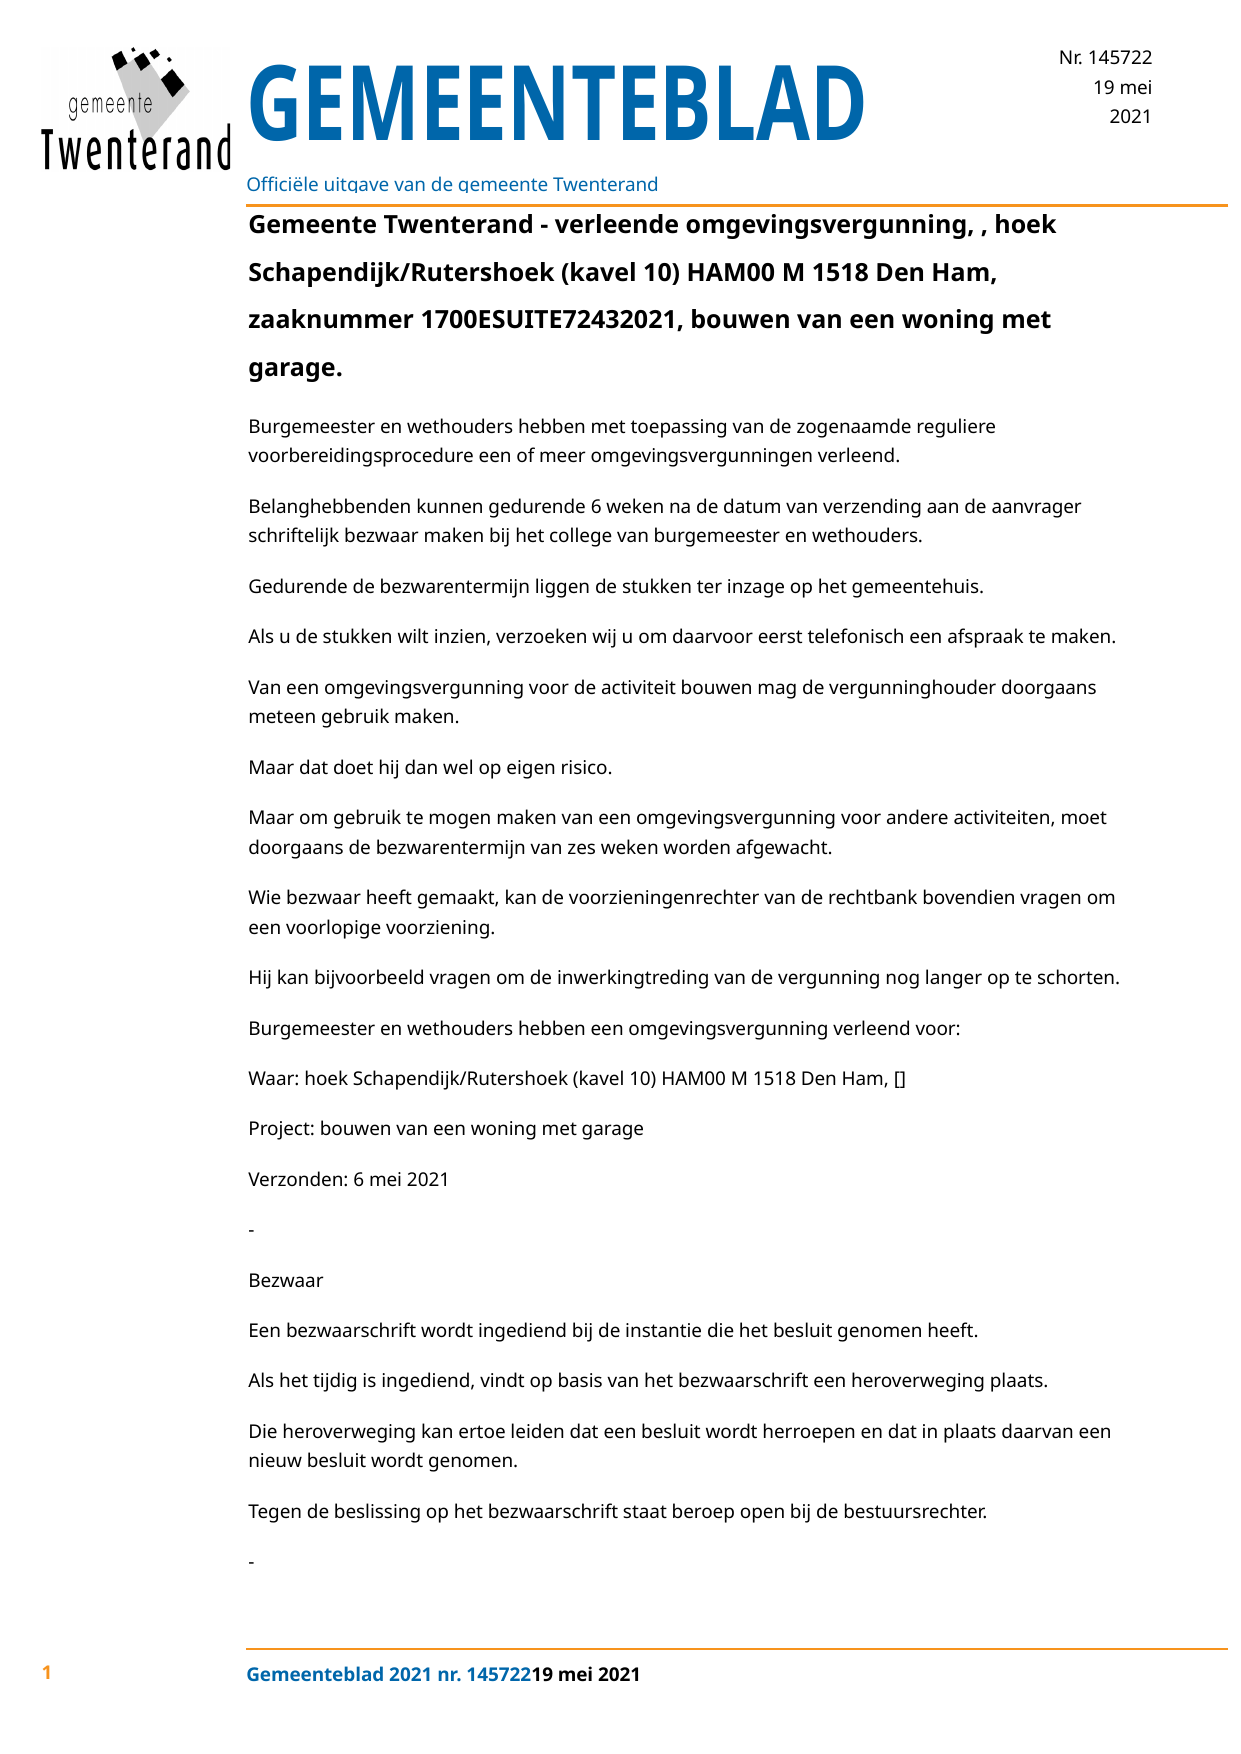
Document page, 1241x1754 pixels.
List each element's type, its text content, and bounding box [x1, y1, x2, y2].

text Van een omgevingsvergunning voor de activiteit bouwen mag de vergunninghouder doorgaans meteen gebruik maken. [248, 674, 1152, 729]
text Project: bouwen van een woning met garage [248, 1116, 1152, 1141]
text Waar: hoek Schapendijk/Rutershoek (kavel 10) HAM00 M 1518 Den Ham, [] [248, 1065, 1152, 1091]
text Maar om gebruik te mogen maken van een omgevingsvergunning voor andere activiteiten, moet doorgaans de bezwarentermijn van zes weken worden afgewacht. [248, 804, 1152, 860]
picture [41, 47, 231, 172]
text Belanghebbenden kunnen gedurende 6 weken na de datum van verzending aan de aanvrager schriftelijk bezwaar maken bij het college van burgemeester en wethouders. [248, 493, 1152, 548]
text Hij kan bijvoorbeeld vragen om de inwerkingtreding van de vergunning nog langer op te schorten. [248, 964, 1152, 990]
text Als het tijdig is ingediend, vindt op basis van het bezwaarschrift een heroverweging plaats. [248, 1368, 1152, 1393]
text - [248, 1548, 1152, 1574]
text Die heroverweging kan ertoe leiden dat een besluit wordt herroepen en dat in plaats daarvan een nieuw besluit wordt genomen. [248, 1418, 1152, 1473]
text - [248, 1216, 1152, 1242]
text Burgemeester en wethouders hebben met toepassing van de zogenaamde reguliere voorbereidingsprocedure een of meer omgevingsvergunningen verleend. [248, 413, 1152, 468]
text Een bezwaarschrift wordt ingediend bij de instantie die het besluit genomen heeft. [248, 1317, 1152, 1343]
text Als u de stukken wilt inzien, verzoeken wij u om daarvoor eerst telefonisch een afspraak te maken. [248, 623, 1152, 649]
text Bezwaar [248, 1267, 1152, 1293]
text Tegen de beslissing op het bezwaarschrift staat beroep open bij de bestuursrechter. [248, 1498, 1152, 1524]
text Gemeente Twenterand - verleende omgevingsvergunning, , hoek Schapendijk/Rutershoek (kavel 10) HAM00 M 1518 Den Ham, zaaknummer 1700ESUITE72432021, bouwen van een woning met garage. [248, 207, 1152, 384]
text Burgemeester en wethouders hebben een omgevingsvergunning verleend voor: [248, 1015, 1152, 1041]
text Wie bezwaar heeft gemaakt, kan de voorzieningenrechter van de rechtbank bovendien vragen om een voorlopige voorziening. [248, 884, 1152, 940]
text Maar dat doet hij dan wel op eigen risico. [248, 754, 1152, 780]
text Verzonden: 6 mei 2021 [248, 1166, 1152, 1192]
text Gedurende de bezwarentermijn liggen de stukken ter inzage op het gemeentehuis. [248, 573, 1152, 599]
